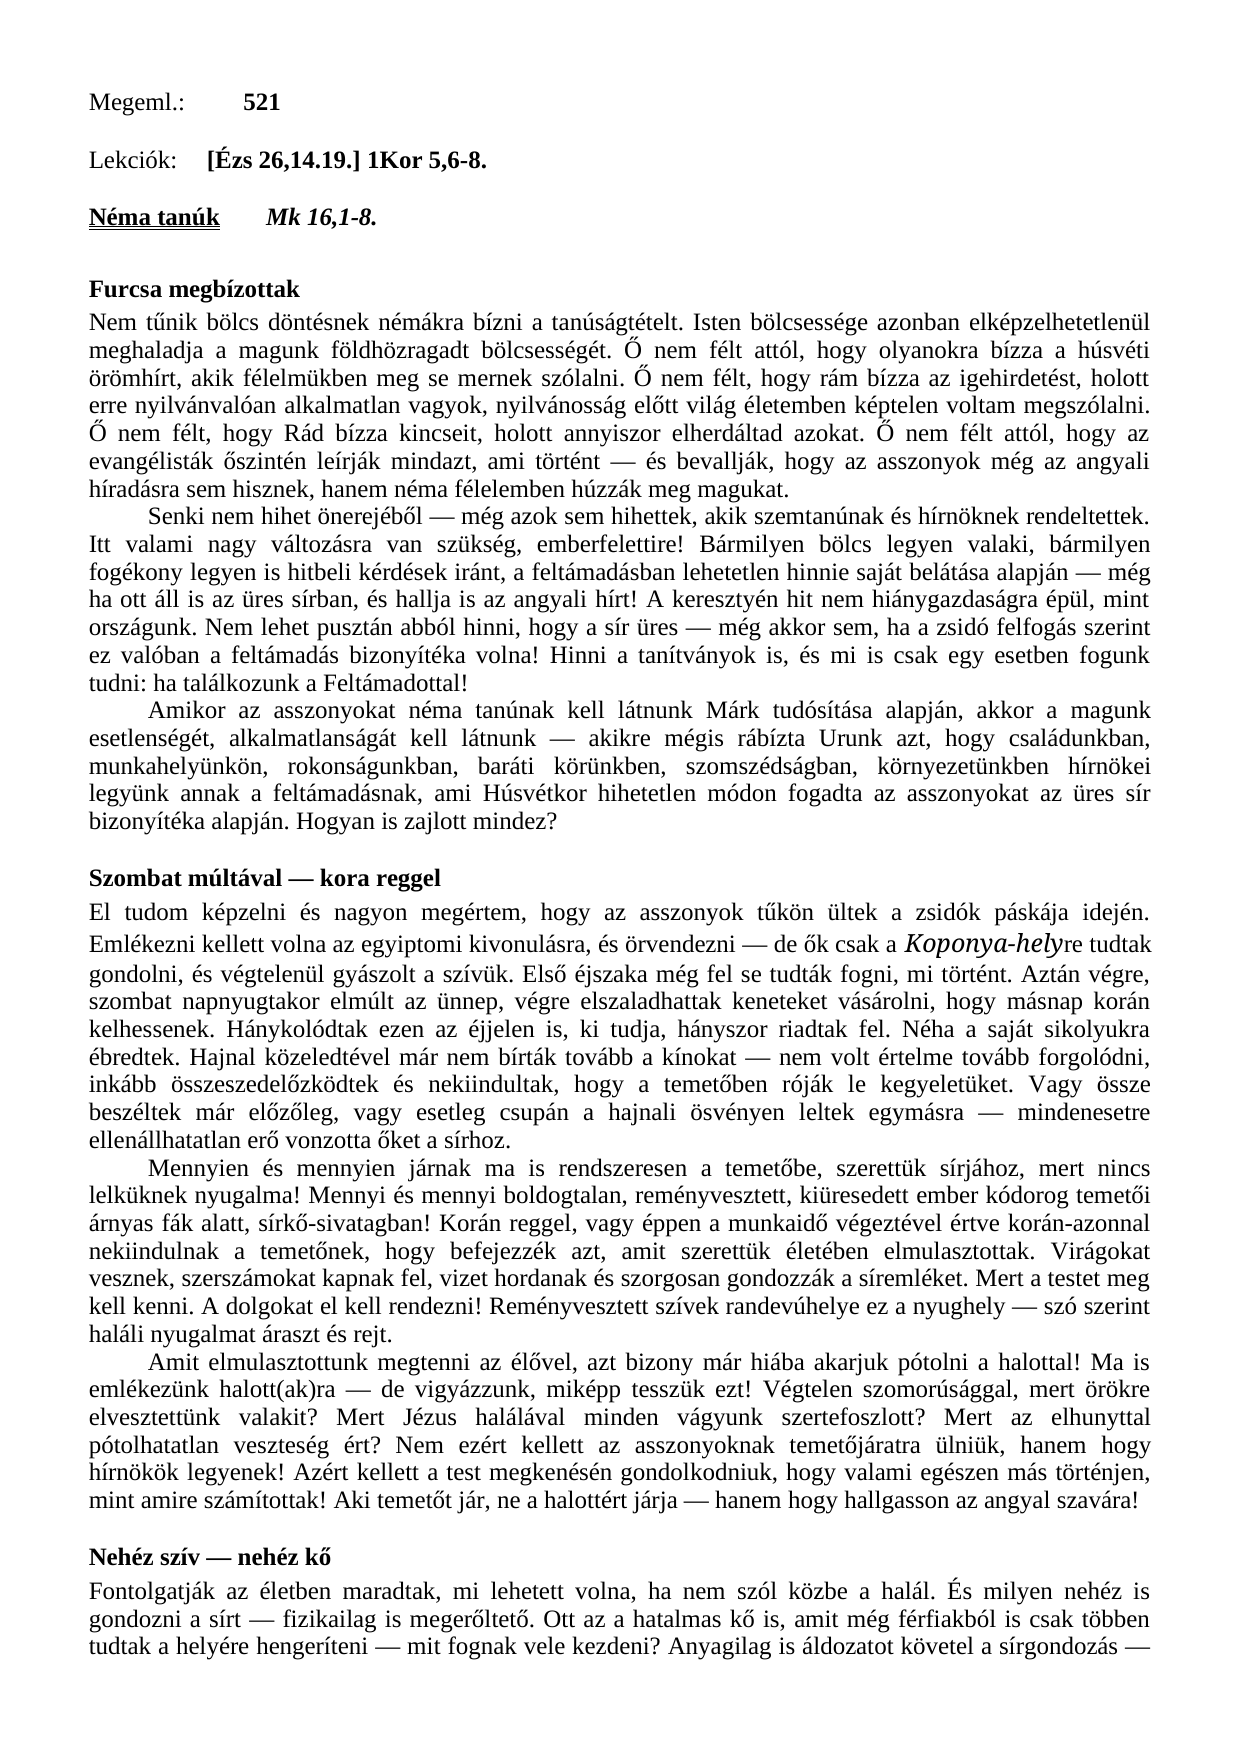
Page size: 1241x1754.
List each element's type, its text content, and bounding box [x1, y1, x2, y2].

subtitle Szombat múltával ― kora reggel [88, 864, 1152, 892]
text Amikor az asszonyokat néma tanúnak kell látnunk Márk tudósítása alapján, akkor a magunk esetlenségét, alkalmatlanságát kell látnunk ― akikre mégis rábízta Urunk azt, hogy családunkban, munkahelyünkön, rokonságunkban, baráti körünkben, szomszédságban, környezetünkben hírnökei legyünk annak a feltámadásnak, ami Húsvétkor hihetetlen módon fogadta az asszonyokat az üres sír bizonyítéka alapján. Hogyan is zajlott mindez? [88, 696, 1152, 835]
text Megeml.: 521 [88, 88, 1152, 116]
subtitle Nehéz szív ― nehéz kő [88, 1543, 1152, 1571]
text Mennyien és mennyien járnak ma is rendszeresen a temetőbe, szerettük sírjához, mert nincs lelküknek nyugalma! Mennyi és mennyi boldogtalan, reményvesztett, kiüresedett ember kódorog temetői árnyas fák alatt, sírkő-sivatagban! Korán reggel, vagy éppen a munkaidő végeztével értve korán-azonnal nekiindulnak a temetőnek, hogy befejezzék azt, amit szerettük életében elmulasztottak. Virágokat vesznek, szerszámokat kapnak fel, vizet hordanak és szorgosan gondozzák a síremléket. Mert a testet meg kell kenni. A dolgokat el kell rendezni! Reményvesztett szívek randevúhelye ez a nyughely ― szó szerint haláli nyugalmat áraszt és rejt. [88, 1154, 1152, 1348]
text Nem tűnik bölcs döntésnek némákra bízni a tanúságtételt. Isten bölcsessége azonban elképzelhetetlenül meghaladja a magunk földhözragadt bölcsességét. Ő nem félt attól, hogy olyanokra bízza a húsvéti örömhírt, akik félelmükben meg se mernek szólalni. Ő nem félt, hogy rám bízza az igehirdetést, holott erre nyilvánvalóan alkalmatlan vagyok, nyilvánosság előtt világ életemben képtelen voltam megszólalni. Ő nem félt, hogy Rád bízza kincseit, holott annyiszor elherdáltad azokat. Ő nem félt attól, hogy az evangélisták őszintén leírják mindazt, ami történt ― és bevallják, hogy az asszonyok még az angyali híradásra sem hisznek, hanem néma félelemben húzzák meg magukat. [88, 308, 1152, 502]
text Senki nem hihet önerejéből ― még azok sem hihettek, akik szemtanúnak és hírnöknek rendeltettek. Itt valami nagy változásra van szükség, emberfelettire! Bármilyen bölcs legyen valaki, bármilyen fogékony legyen is hitbeli kérdések iránt, a feltámadásban lehetetlen hinnie saját belátása alapján ― még ha ott áll is az üres sírban, és hallja is az angyali hírt! A keresztyén hit nem hiánygazdaságra épül, mint országunk. Nem lehet pusztán abból hinni, hogy a sír üres ― még akkor sem, ha a zsidó felfogás szerint ez valóban a feltámadás bizonyítéka volna! Hinni a tanítványok is, és mi is csak egy esetben fogunk tudni: ha találkozunk a Feltámadottal! [88, 502, 1152, 696]
text Fontolgatják az életben maradtak, mi lehetett volna, ha nem szól közbe a halál. És milyen nehéz is gondozni a sírt ― fizikailag is megerőltető. Ott az a hatalmas kő is, amit még férfiakból is csak többen tudtak a helyére hengeríteni ― mit fognak vele kezdeni? Anyagilag is áldozatot követel a sírgondozás ― [88, 1577, 1152, 1660]
text El tudom képzelni és nagyon megértem, hogy az asszonyok tűkön ültek a zsidók páskája idején. Emlékezni kellett volna az egyiptomi kivonulásra, és örvendezni ― de ők csak a Koponya-helyre tudtak gondolni, és végtelenül gyászolt a szívük. Első éjszaka még fel se tudták fogni, mi történt. Aztán végre, szombat napnyugtakor elmúlt az ünnep, végre elszaladhattak keneteket vásárolni, hogy másnap korán kelhessenek. Hánykolódtak ezen az éjjelen is, ki tudja, hányszor riadtak fel. Néha a saját sikolyukra ébredtek. Hajnal közeledtével már nem bírták tovább a kínokat ― nem volt értelme tovább forgolódni, inkább összeszedelőzködtek és nekiindultak, hogy a temetőben róják le kegyeletüket. Vagy össze beszéltek már előzőleg, vagy esetleg csupán a hajnali ösvényen leltek egymásra ― mindenesetre ellenállhatatlan erő vonzotta őket a sírhoz. [88, 898, 1152, 1154]
text Amit elmulasztottunk megtenni az élővel, azt bizony már hiába akarjuk pótolni a halottal! Ma is emlékezünk halott(ak)ra ― de vigyázzunk, miképp tesszük ezt! Végtelen szomorúsággal, mert örökre elvesztettünk valakit? Mert Jézus halálával minden vágyunk szertefoszlott? Mert az elhunyttal pótolhatatlan veszteség ért? Nem ezért kellett az asszonyoknak temetőjáratra ülniük, hanem hogy hírnökök legyenek! Azért kellett a test megkenésén gondolkodniuk, hogy valami egészen más történjen, mint amire számítottak! Aki temetőt jár, ne a halottért járja ― hanem hogy hallgasson az angyal szavára! [88, 1348, 1152, 1514]
text Néma tanúk Mk 16,1-8. [88, 203, 1152, 231]
text Lekciók: [Ézs 26,14.19.] 1Kor 5,6-8. [88, 146, 1152, 173]
subtitle Furcsa megbízottak [88, 275, 1152, 303]
